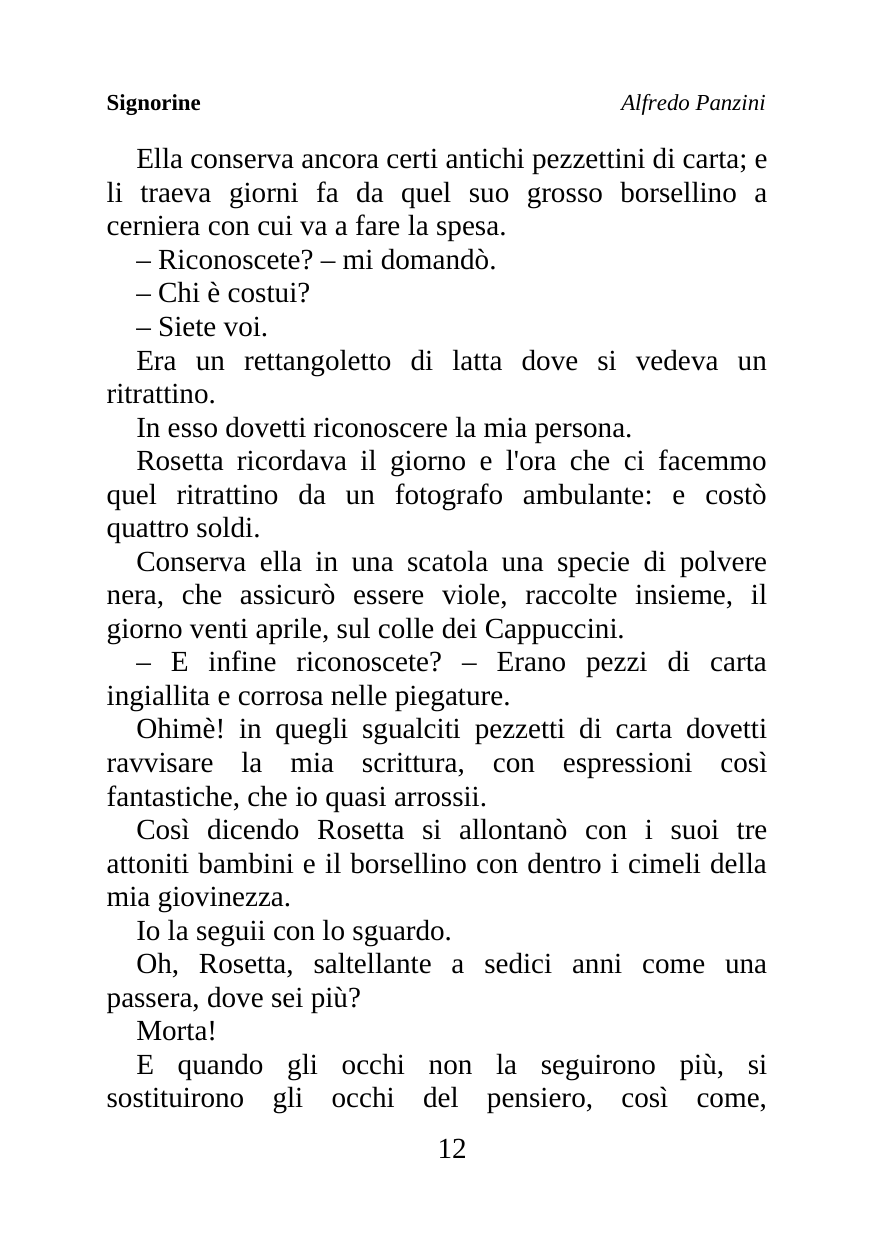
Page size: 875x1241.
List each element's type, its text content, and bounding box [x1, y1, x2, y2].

text Era un rettangoletto di latta dove si vedeva un ritrattino. [106, 343, 768, 410]
text Oh, Rosetta, saltellante a sedici anni come una passera, dove sei più? [106, 946, 768, 1013]
text Rosetta ricordava il giorno e l'ora che ci facemmo quel ritrattino da un fotografo ambulante: e costò quattro soldi. [106, 443, 768, 544]
text Così dicendo Rosetta si allontanò con i suoi tre attoniti bambini e il borsellino con dentro i cimeli della mia giovinezza. [106, 812, 768, 913]
text Ella conserva ancora certi antichi pezzettini di carta; e li traeva giorni fa da quel suo grosso borsellino a cerniera con cui va a fare la spesa. [106, 141, 768, 242]
text E quando gli occhi non la seguirono più, si sostituirono gli occhi del pensiero, così come, [106, 1047, 768, 1114]
text Io la seguii con lo sguardo. [106, 913, 768, 946]
text – Riconoscete? – mi domandò. [106, 242, 768, 276]
text Conserva ella in una scatola una specie di polvere nera, che assicurò essere viole, raccolte insieme, il giorno venti aprile, sul colle dei Cappuccini. [106, 544, 768, 644]
text Ohimè! in quegli sgualciti pezzetti di carta dovetti ravvisare la mia scrittura, con espressioni così fantastiche, che io quasi arrossii. [106, 712, 768, 812]
text – E infine riconoscete? – Erano pezzi di carta ingiallita e corrosa nelle piegature. [106, 644, 768, 712]
text In esso dovetti riconoscere la mia persona. [106, 410, 768, 443]
text Morta! [106, 1013, 768, 1047]
text – Siete voi. [106, 309, 768, 343]
text – Chi è costui? [106, 276, 768, 309]
